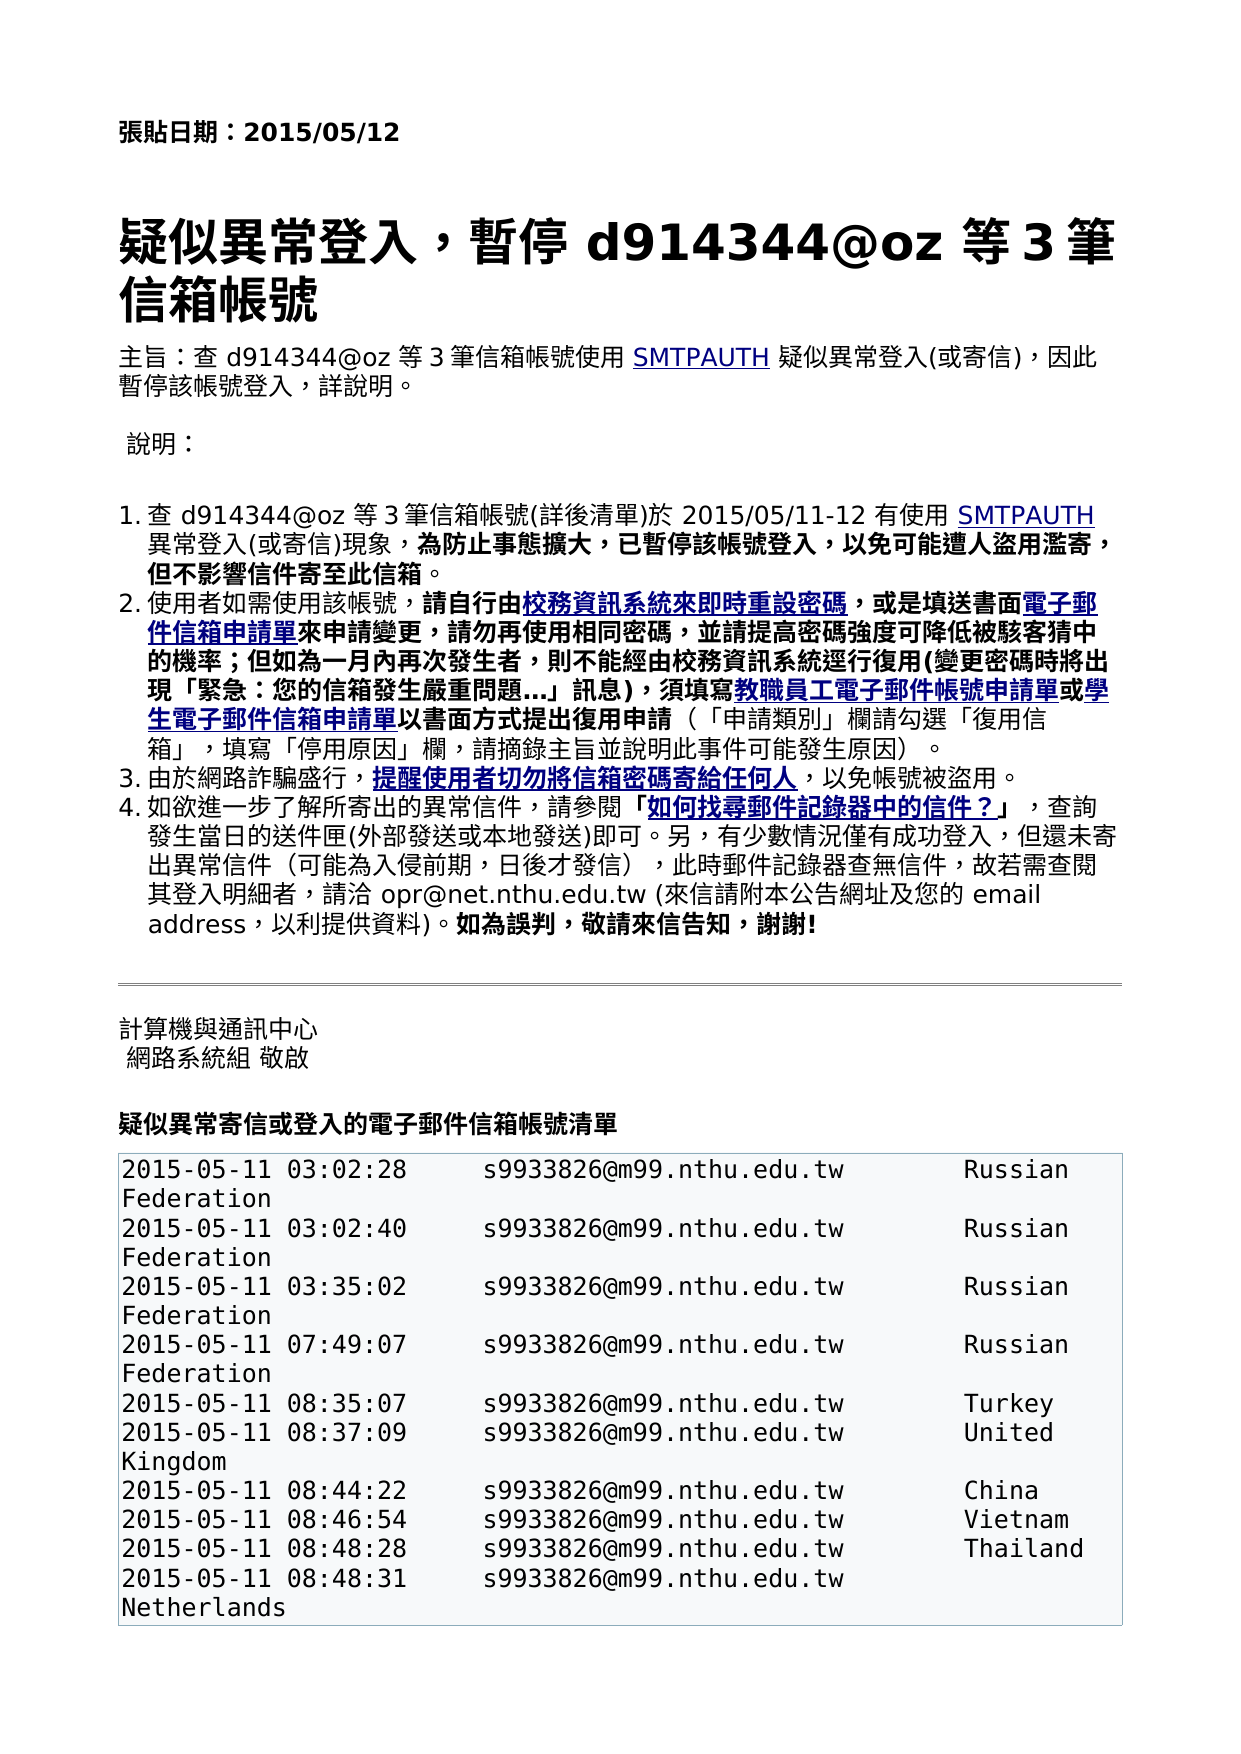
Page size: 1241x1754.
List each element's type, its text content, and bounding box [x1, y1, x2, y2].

list 如欲進一步了解所寄出的異常信件，請參閱「如何找尋郵件記錄器中的信件？」，查詢發生當日的送件匣(外部發送或本地發送)即可。另，有少數情況僅有成功登入，但還未寄出異常信件（可能為入侵前期，日後才發信），此時郵件記錄器查無信件，故若需查閱其登入明細者，請洽 opr@net.nthu.edu.tw (來信請附本公告網址及您的 email address，以利提供資料)。如為誤判，敬請來信告知，謝謝! [118, 793, 1122, 939]
subtitle 疑似異常登入，暫停 d914344@oz 等3筆信箱帳號 [118, 214, 1122, 330]
text 張貼日期：2015/05/12 [118, 118, 1122, 176]
subtitle 疑似異常寄信或登入的電子郵件信箱帳號清單 [118, 1111, 1122, 1140]
list 由於網路詐騙盛行，提醒使用者切勿將信箱密碼寄給任何人，以免帳號被盜用。 [118, 764, 1122, 793]
text 計算機與通訊中心 網路系統組 敬啟 [118, 1015, 1122, 1073]
text 主旨：查 d914344@oz 等3筆信箱帳號使用 SMTPAUTH 疑似異常登入(或寄信)，因此暫停該帳號登入，詳說明。 說明： [118, 343, 1122, 459]
list 查 d914344@oz 等3筆信箱帳號(詳後清單)於 2015/05/11-12 有使用 SMTPAUTH 異常登入(或寄信)現象，為防止事態擴大，已暫停該帳號登入，以免可能遭人盜用濫寄，但不影響信件寄至此信箱。 [118, 502, 1122, 589]
text 2015-05-11 03:02:28 s9933826@m99.nthu.edu.tw Russian Federation 2015-05-11 03:02:40 s9933826@m99.nthu.edu.tw Russian Federation 2015-05-11 03:35:02 s9933826@m99.nthu.edu.tw Russian Federation 2015-05-11 07:49:07 s9933826@m99.nthu.edu.tw Russian Federation 2015-05-11 08:35:07 s9933826@m99.nthu.edu.tw Turkey 2015-05-11 08:37:09 s9933826@m99.nthu.edu.tw United Kingdom 2015-05-11 08:44:22 s9933826@m99.nthu.edu.tw China 2015-05-11 08:46:54 s9933826@m99.nthu.edu.tw Vietnam 2015-05-11 08:48:28 s9933826@m99.nthu.edu.tw Thailand 2015-05-11 08:48:31 s9933826@m99.nthu.edu.tw Netherlands [119, 1154, 1122, 1625]
list 使用者如需使用該帳號，請自行由校務資訊系統來即時重設密碼，或是填送書面電子郵件信箱申請單來申請變更，請勿再使用相同密碼，並請提高密碼強度可降低被駭客猜中的機率；但如為一月內再次發生者，則不能經由校務資訊系統逕行復用(變更密碼時將出現「緊急：您的信箱發生嚴重問題…」訊息)，須填寫教職員工電子郵件帳號申請單或學生電子郵件信箱申請單以書面方式提出復用申請（「申請類別」欄請勾選「復用信箱」，填寫「停用原因」欄，請摘錄主旨並說明此事件可能發生原因）。 [118, 589, 1122, 764]
